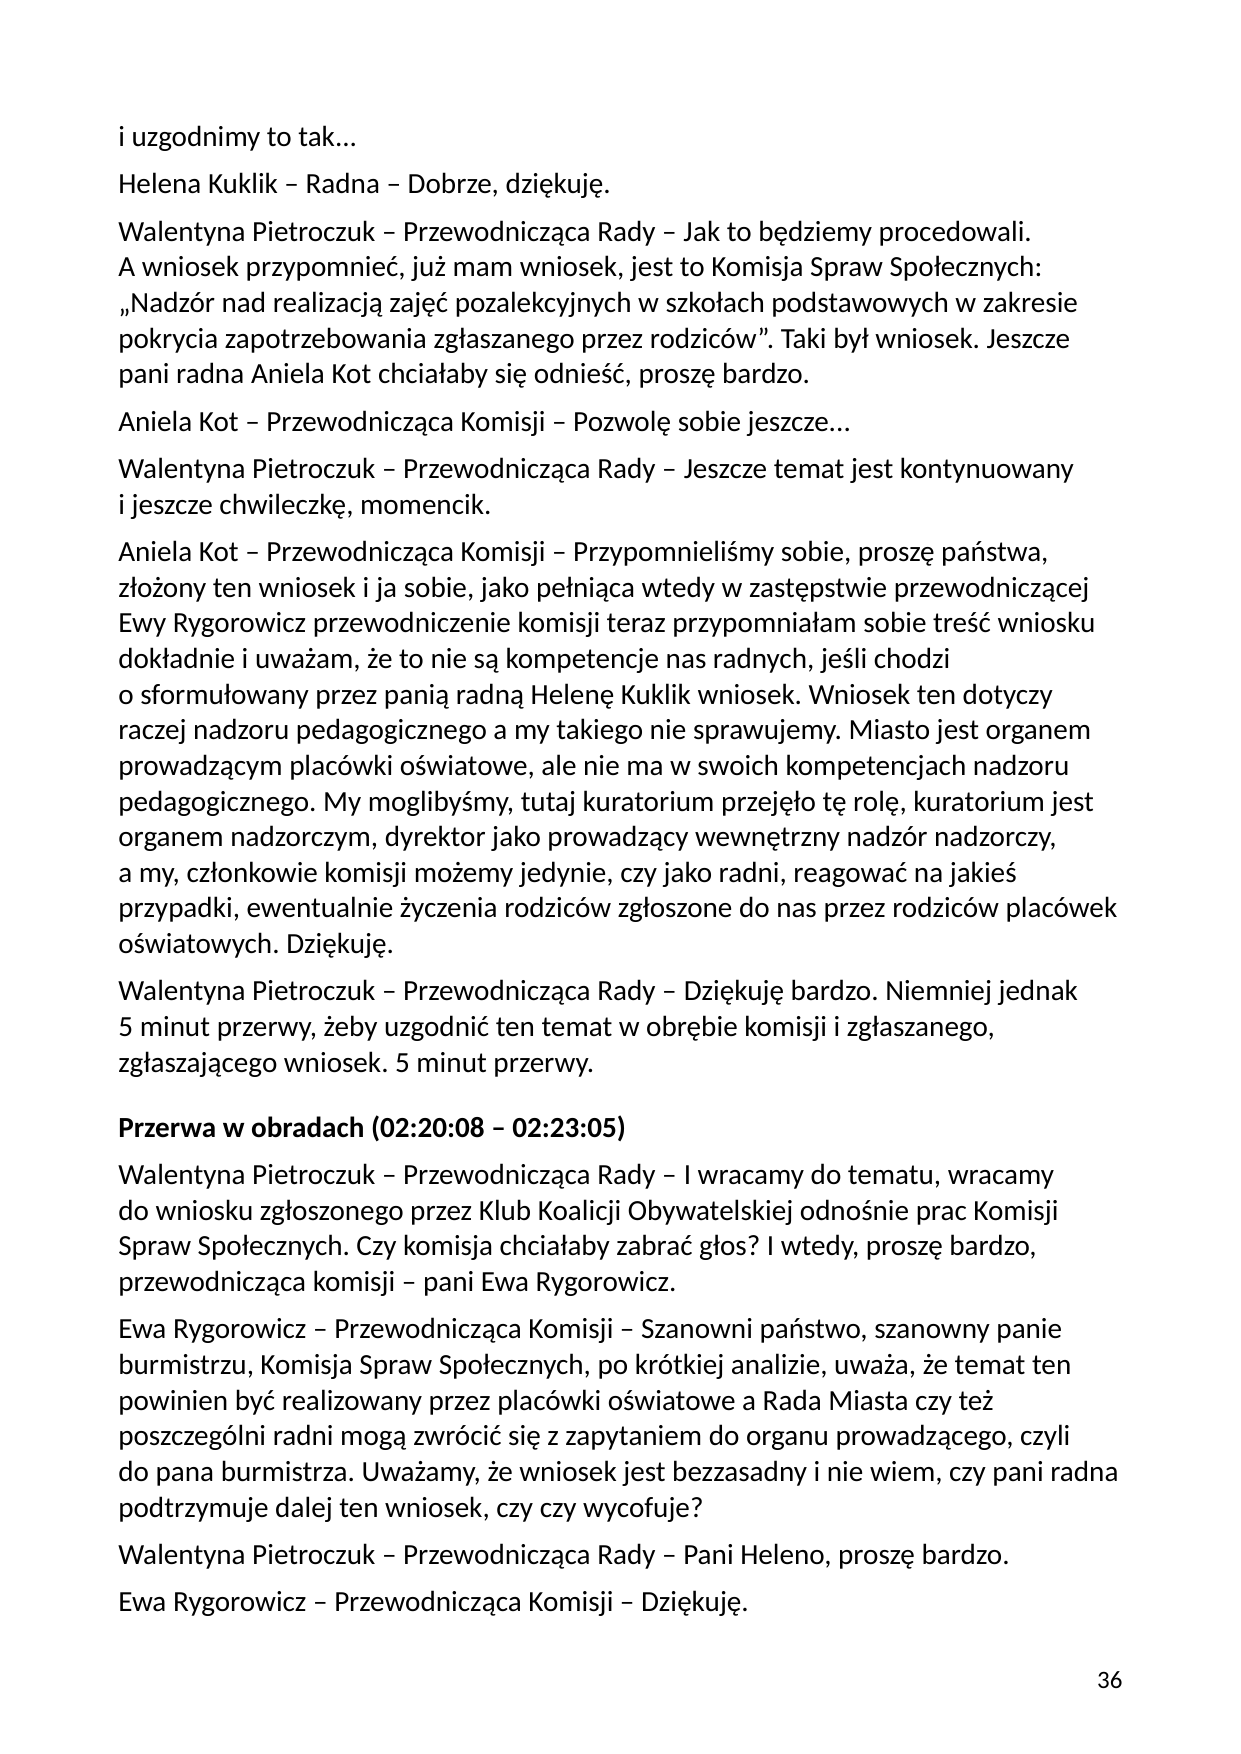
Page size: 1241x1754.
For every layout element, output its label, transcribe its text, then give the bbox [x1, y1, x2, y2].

subtitle Przerwa w obradach (02:20:08 – 02:23:05) [118, 1109, 1122, 1144]
text Walentyna Pietroczuk – Przewodnicząca Rady – Jeszcze temat jest kontynuowany i jeszcze chwileczkę, momencik. [118, 450, 1122, 521]
text Ewa Rygorowicz – Przewodnicząca Komisji – Szanowni państwo, szanowny panie burmistrzu, Komisja Spraw Społecznych, po krótkiej analizie, uważa, że temat ten powinien być realizowany przez placówki oświatowe a Rada Miasta czy też poszczególni radni mogą zwrócić się z zapytaniem do organu prowadzącego, czyli do pana burmistrza. Uważamy, że wniosek jest bezzasadny i nie wiem, czy pani radna podtrzymuje dalej ten wniosek, czy czy wycofuje? [118, 1311, 1122, 1524]
text Walentyna Pietroczuk – Przewodnicząca Rady – I wracamy do tematu, wracamy do wniosku zgłoszonego przez Klub Koalicji Obywatelskiej odnośnie prac Komisji Spraw Społecznych. Czy komisja chciałaby zabrać głos? I wtedy, proszę bardzo, przewodnicząca komisji – pani Ewa Rygorowicz. [118, 1156, 1122, 1299]
text Walentyna Pietroczuk – Przewodnicząca Rady – Dziękuję bardzo. Niemniej jednak 5 minut przerwy, żeby uzgodnić ten temat w obrębie komisji i zgłaszanego, zgłaszającego wniosek. 5 minut przerwy. [118, 972, 1122, 1079]
text Walentyna Pietroczuk – Przewodnicząca Rady – Pani Heleno, proszę bardzo. [118, 1536, 1122, 1572]
text i uzgodnimy to tak... [118, 118, 1122, 154]
text Aniela Kot – Przewodnicząca Komisji – Przypomnieliśmy sobie, proszę państwa, złożony ten wniosek i ja sobie, jako pełniąca wtedy w zastępstwie przewodniczącej Ewy Rygorowicz przewodniczenie komisji teraz przypomniałam sobie treść wniosku dokładnie i uważam, że to nie są kompetencje nas radnych, jeśli chodzi o sformułowany przez panią radną Helenę Kuklik wniosek. Wniosek ten dotyczy raczej nadzoru pedagogicznego a my takiego nie sprawujemy. Miasto jest organem prowadzącym placówki oświatowe, ale nie ma w swoich kompetencjach nadzoru pedagogicznego. My moglibyśmy, tutaj kuratorium przejęło tę rolę, kuratorium jest organem nadzorczym, dyrektor jako prowadzący wewnętrzny nadzór nadzorczy, a my, członkowie komisji możemy jedynie, czy jako radni, reagować na jakieś przypadki, ewentualnie życzenia rodziców zgłoszone do nas przez rodziców placówek oświatowych. Dziękuję. [118, 533, 1122, 961]
text Walentyna Pietroczuk – Przewodnicząca Rady – Jak to będziemy procedowali. A wniosek przypomnieć, już mam wniosek, jest to Komisja Spraw Społecznych: „Nadzór nad realizacją zajęć pozalekcyjnych w szkołach podstawowych w zakresie pokrycia zapotrzebowania zgłaszanego przez rodziców”. Taki był wniosek. Jeszcze pani radna Aniela Kot chciałaby się odnieść, proszę bardzo. [118, 213, 1122, 391]
text Helena Kuklik – Radna – Dobrze, dziękuję. [118, 166, 1122, 201]
text Ewa Rygorowicz – Przewodnicząca Komisji – Dziękuję. [118, 1583, 1122, 1619]
text Aniela Kot – Przewodnicząca Komisji – Pozwolę sobie jeszcze... [118, 403, 1122, 438]
